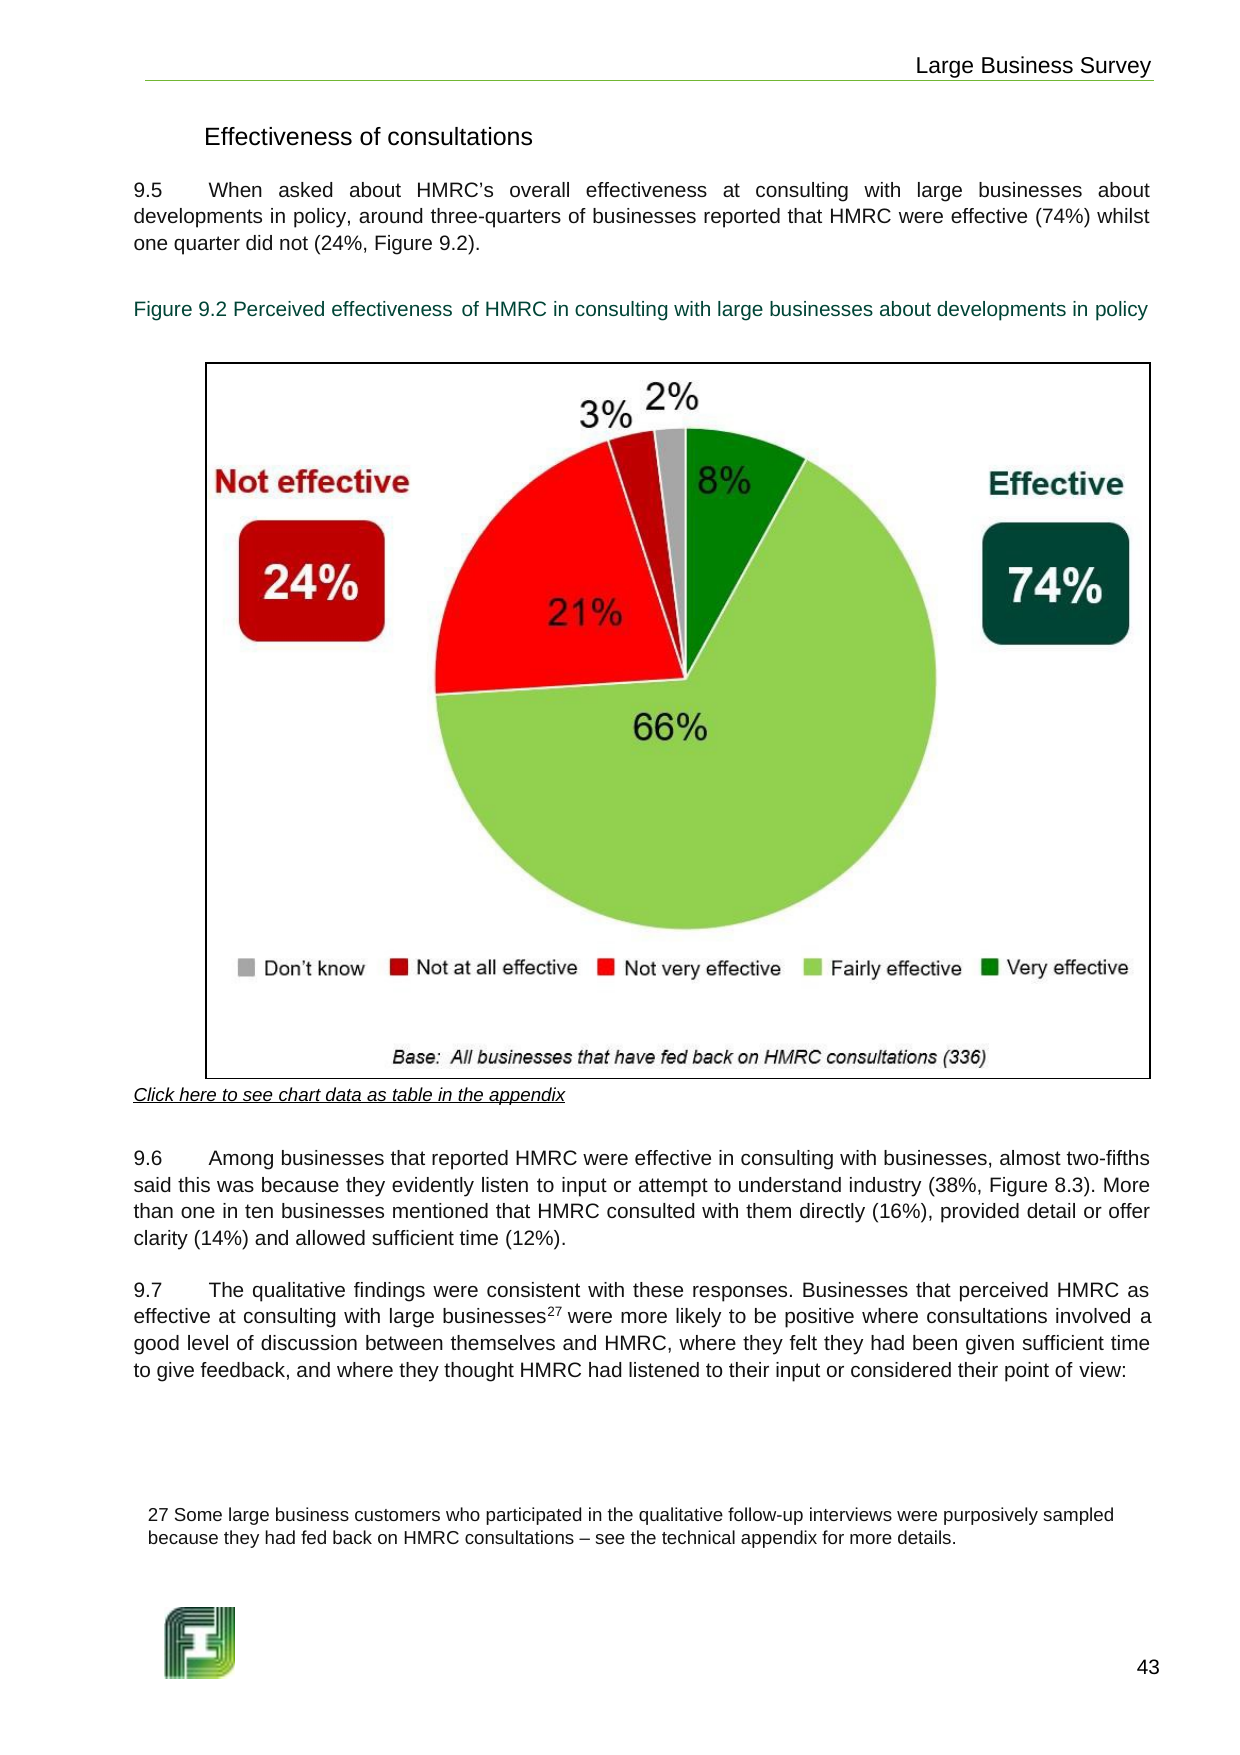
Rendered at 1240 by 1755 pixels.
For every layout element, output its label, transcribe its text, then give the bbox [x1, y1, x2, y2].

list When asked about HMRC’s overall effectiveness at consulting with large businesses about developments in policy, around three-quarters of businesses reported that HMRC were effective (74%) whilst one quarter did not (24%, Figure 9.2). [133, 178, 1151, 255]
text 27 Some large business customers who participated in the qualitative follow-up interviews were purposively sampled because they had fed back on HMRC consultations – see the technical appendix for more details. [148, 1504, 1131, 1548]
text Click here to see chart data as table in the appendix [133, 375, 1208, 1105]
text Figure 9.2 Perceived effectiveness of HMRC in consulting with large businesses about developments in policy [133, 296, 1208, 320]
list Among businesses that reported HMRC were effective in consulting with businesses, almost two-fifths said this was because they evidently listen to input or attempt to understand industry (38%, Figure 8.3). More than one in ten businesses mentioned that HMRC consulted with them directly (16%), provided detail or offer clarity (14%) and allowed sufficient time (12%). [133, 1146, 1152, 1250]
subtitle Effectiveness of consultations [204, 122, 1208, 151]
list The qualitative findings were consistent with these responses. Businesses that perceived HMRC as effective at consulting with large businesses27 were more likely to be positive where consultations involved a good level of discussion between themselves and HMRC, where they felt they had been given sufficient time to give feedback, and where they thought HMRC had listened to their input or considered their point of view: [133, 1278, 1151, 1381]
